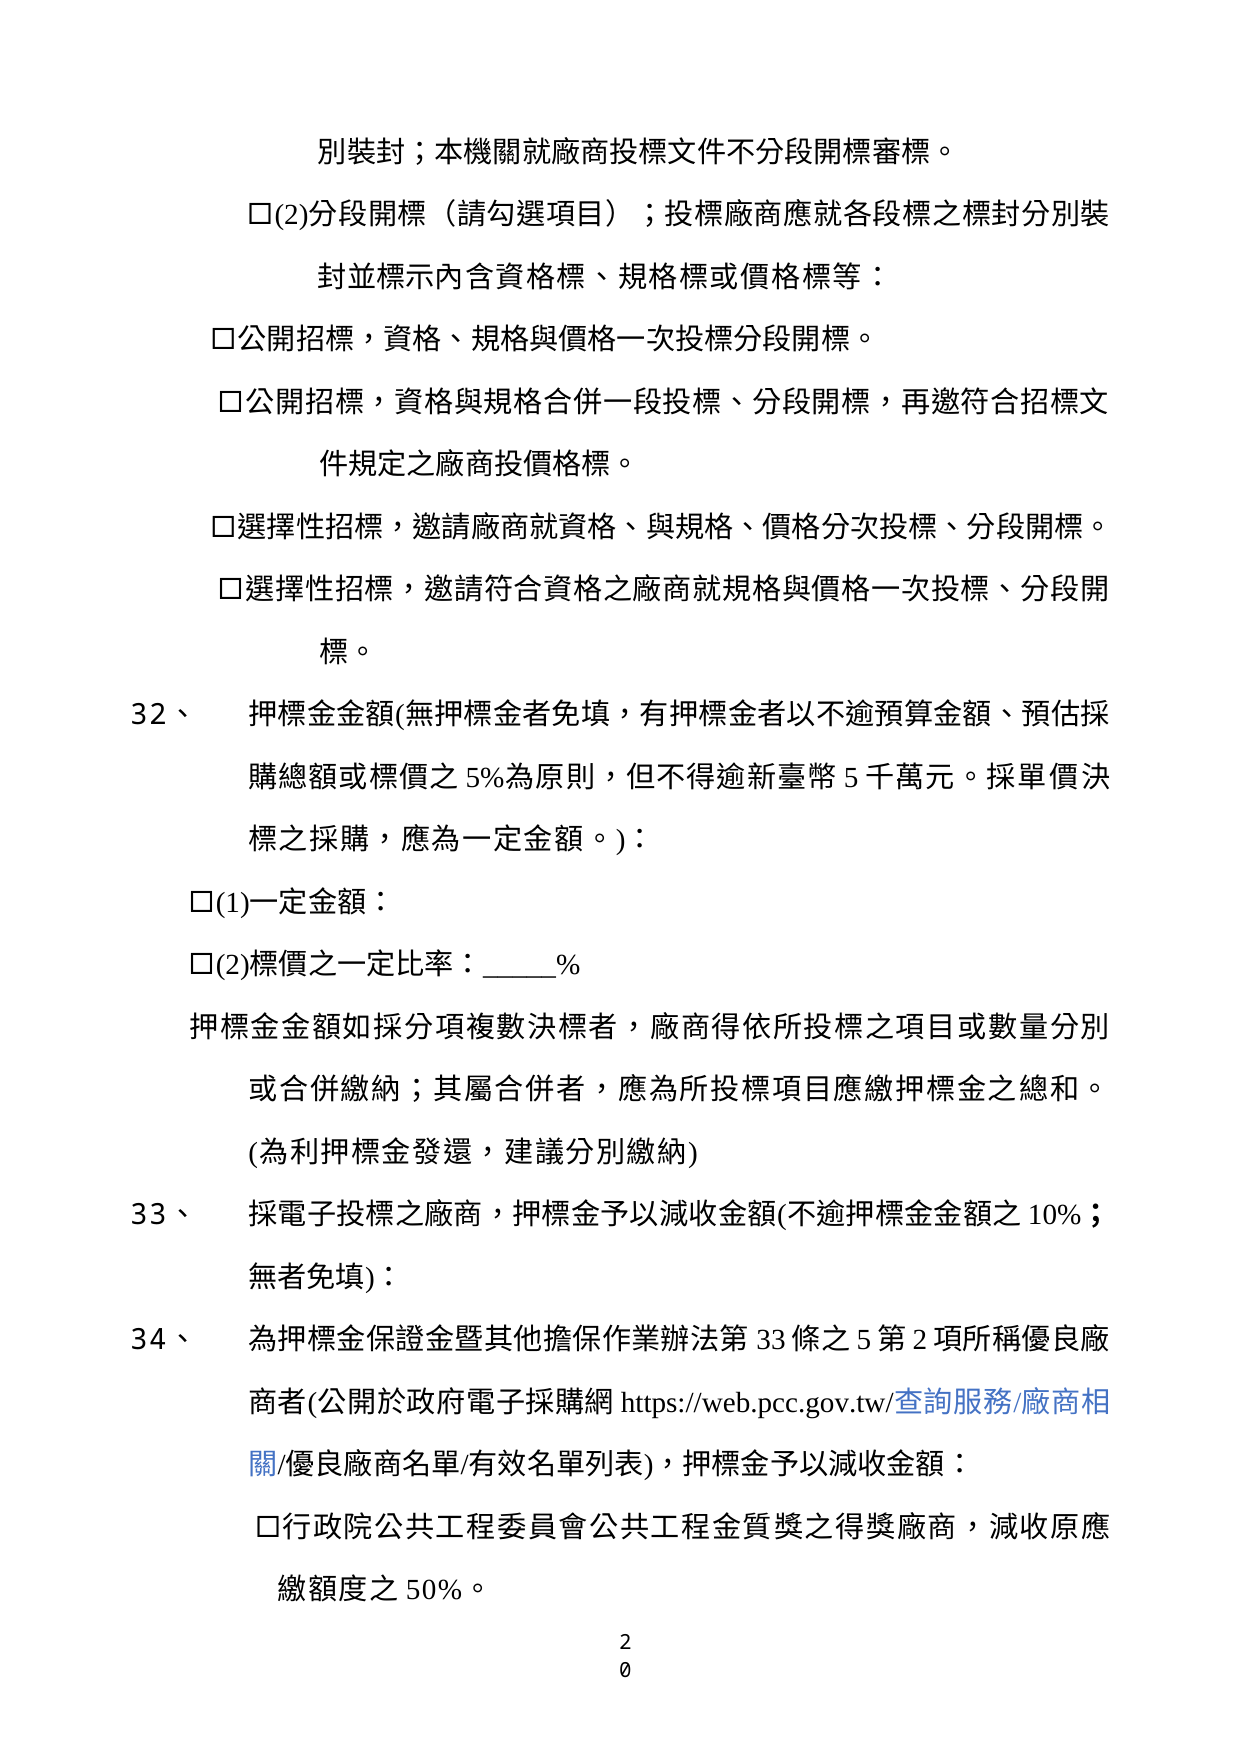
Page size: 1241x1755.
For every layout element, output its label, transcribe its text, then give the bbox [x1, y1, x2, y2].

list 採電子投標之廠商，押標金予以減收金額(不逾押標金金額之10%；無者免填)： [130, 1170, 1110, 1295]
text (1)一定金額： [130, 858, 1110, 920]
text 公開招標，資格與規格合併一段投標、分段開標，再邀符合招標文件規定之廠商投價格標。 [130, 358, 1110, 483]
text (2)分段開標（請勾選項目）；投標廠商應就各段標之標封分別裝封並標示內含資格標、規格標或價格標等： [247, 170, 1110, 295]
text 行政院公共工程委員會公共工程金質獎之得獎廠商，減收原應繳額度之50%。 [255, 1483, 1110, 1608]
list 為押標金保證金暨其他擔保作業辦法第33條之5第2項所稱優良廠商者(公開於政府電子採購網https://web.pcc.gov.tw/查詢服務/廠商相關/優良廠商名單/有效名單列表)，押標金予以減收金額： [130, 1295, 1110, 1483]
text (2)標價之一定比率：_____% [130, 920, 1110, 983]
text 別裝封；本機關就廠商投標文件不分段開標審標。 [247, 108, 1110, 170]
text 選擇性招標，邀請廠商就資格、與規格、價格分次投標、分段開標。 [130, 483, 1110, 545]
text 選擇性招標，邀請符合資格之廠商就規格與價格一次投標、分段開標。 [130, 545, 1110, 670]
text 押標金金額如採分項複數決標者，廠商得依所投標之項目或數量分別或合併繳納；其屬合併者，應為所投標項目應繳押標金之總和。(為利押標金發還，建議分別繳納) [130, 983, 1110, 1170]
list 押標金金額(無押標金者免填，有押標金者以不逾預算金額、預估採購總額或標價之5%為原則，但不得逾新臺幣5千萬元。採單價決標之採購，應為一定金額。)： [130, 670, 1110, 858]
text 公開招標，資格、規格與價格一次投標分段開標。 [130, 295, 1110, 358]
